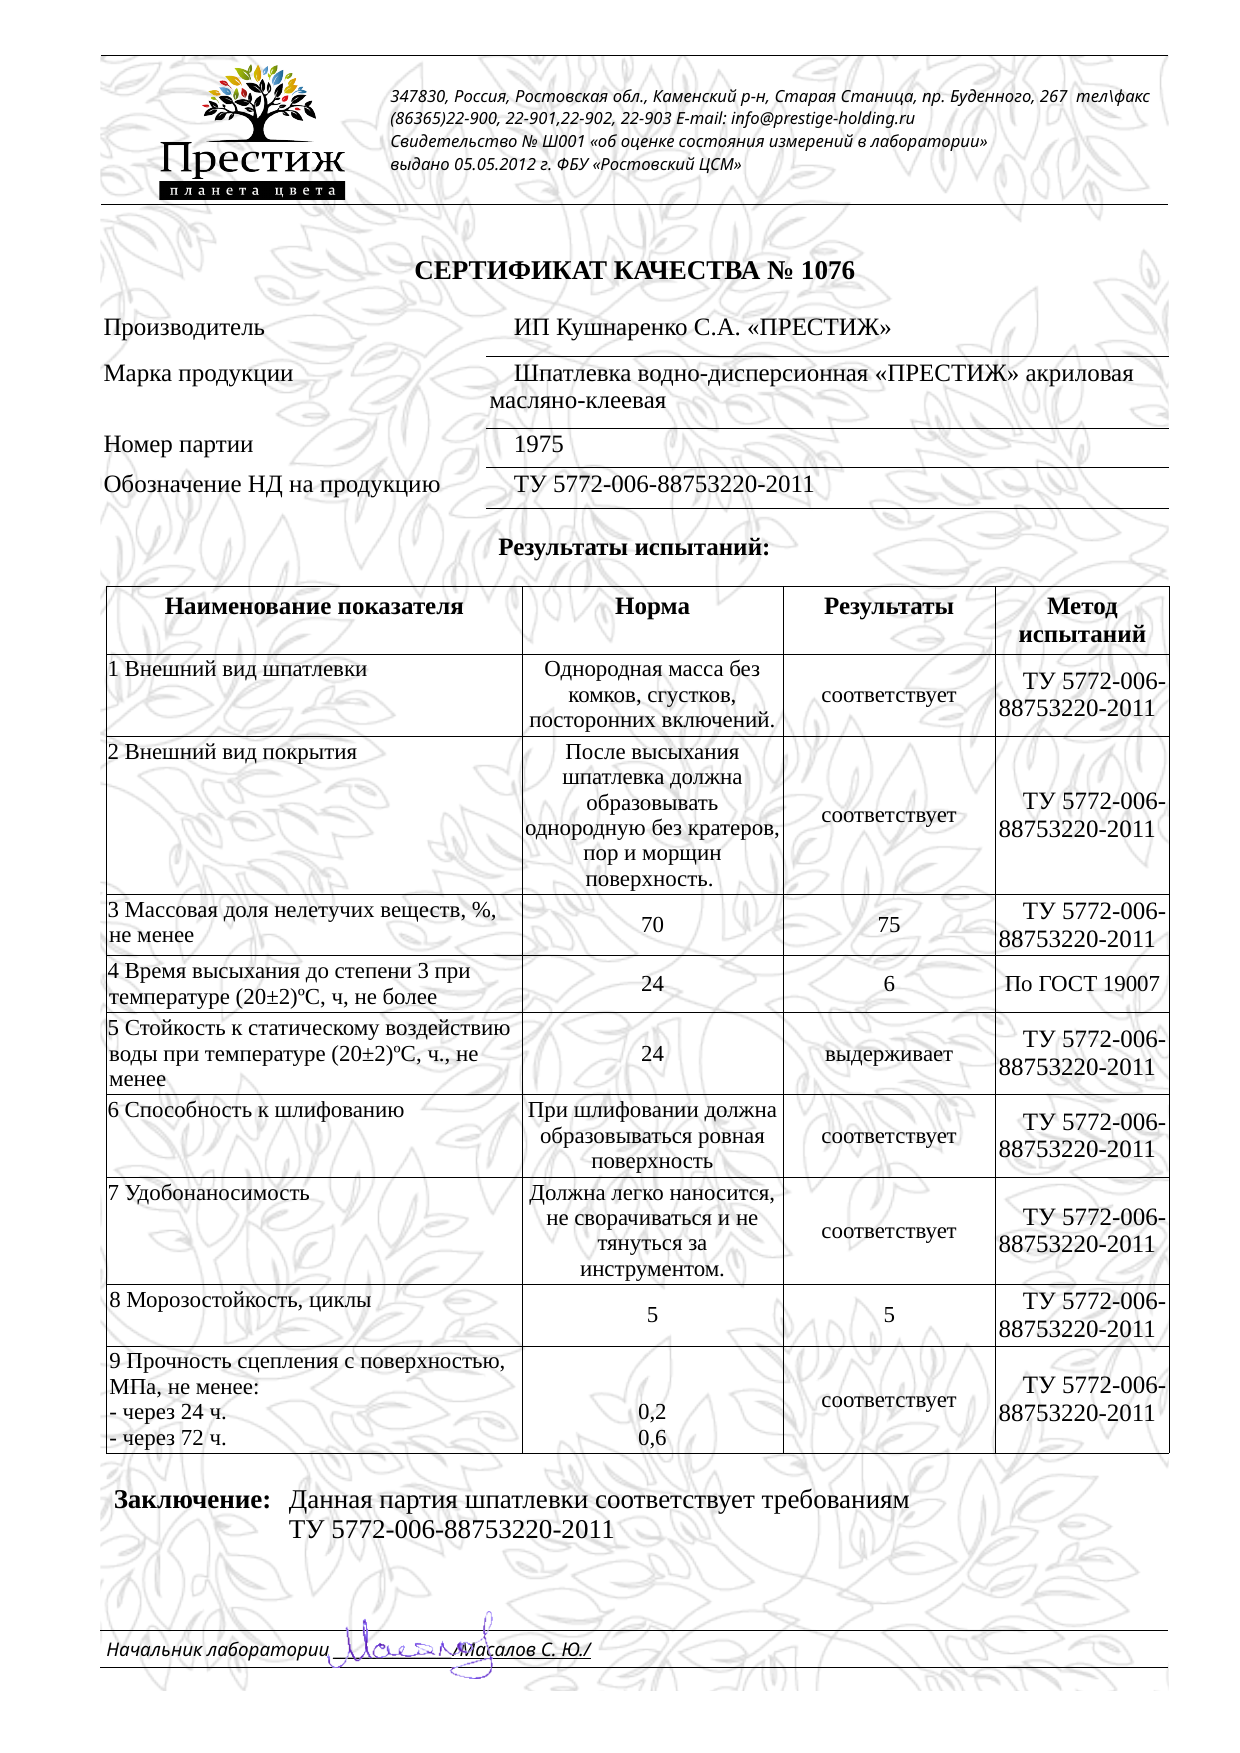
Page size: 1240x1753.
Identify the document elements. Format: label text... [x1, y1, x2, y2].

table_header Норма [523, 587, 783, 653]
table_cell 6 [784, 956, 995, 1012]
table_cell 24 [523, 956, 783, 1012]
picture [234, 561, 1035, 586]
table_cell соответствует [784, 1178, 995, 1284]
table_cell 5 [784, 1285, 995, 1346]
table_cell ТУ 5772-006-88753220-2011 [996, 1013, 1169, 1094]
table_header Результаты [784, 587, 995, 653]
table_cell 75 [784, 895, 995, 955]
table_cell Номер партии [100, 428, 486, 467]
table_cell 1 Внешний вид шпатлевки [107, 655, 522, 736]
table_cell 7 Удобонаносимость [107, 1178, 522, 1284]
table_header ИП Кушнаренко С.А. «ПРЕСТИЖ» [486, 310, 1168, 356]
picture [327, 1611, 494, 1679]
table_cell ТУ 5772-006-88753220-2011 [996, 1347, 1169, 1453]
table_cell Однородная масса без комков, сгустков, посторонних включений. [523, 655, 783, 736]
table_cell ТУ 5772-006-88753220-2011 [996, 1178, 1169, 1284]
table_cell 1975 [486, 429, 1168, 467]
table_cell 3 Массовая доля нелетучих веществ, %, не менее [107, 895, 522, 955]
table_cell 4 Время высыхания до степени 3 при температуре (20±2)ºС, ч, не более [107, 956, 522, 1012]
table_cell По ГОСТ 19007 [996, 956, 1169, 1012]
table_cell ТУ 5772-006-88753220-2011 [486, 468, 1168, 508]
table_cell соответствует [784, 737, 995, 894]
table_cell ТУ 5772-006-88753220-2011 [996, 655, 1169, 736]
table_cell соответствует [784, 1347, 995, 1453]
table_cell 70 [523, 895, 783, 955]
table_cell Должна легко наносится, не сворачиваться и не тянуться за инструментом. [523, 1178, 783, 1284]
table_cell соответствует [784, 1095, 995, 1177]
table_cell Марка продукции [100, 356, 486, 427]
table_cell После высыхания шпатлевка должна образовывать однородную без кратеров, пор и морщин поверхность. [523, 737, 783, 894]
table_cell 6 Способность к шлифованию [107, 1095, 522, 1177]
text СЕРТИФИКАТ КАЧЕСТВА № 1076 [100, 255, 1169, 285]
table_cell ТУ 5772-006-88753220-2011 [996, 1095, 1169, 1177]
table_cell 9 Прочность сцепления с поверхностью, МПа, не менее: - через 24 ч. - через 72 ч. [107, 1347, 522, 1453]
picture [159, 63, 346, 200]
table_cell соответствует [784, 655, 995, 736]
text Результаты испытаний: [99, 533, 1169, 561]
table_cell При шлифовании должна образовываться ровная поверхность [523, 1095, 783, 1177]
table_cell ТУ 5772-006-88753220-2011 [996, 737, 1169, 894]
picture [234, 508, 1035, 533]
table_cell Шпатлевка водно-дисперсионная «ПРЕСТИЖ» акриловая масляно-клеевая [486, 357, 1168, 427]
table_cell 2 Внешний вид покрытия [107, 737, 522, 894]
table_cell ТУ 5772-006-88753220-2011 [996, 895, 1169, 955]
table_cell 8 Морозостойкость, циклы [107, 1285, 522, 1346]
table_cell 24 [523, 1013, 783, 1094]
table_cell 5 [523, 1285, 783, 1346]
table_header Метод испытаний [996, 587, 1169, 653]
table_cell 0,2 0,6 [523, 1347, 783, 1453]
table_cell выдерживает [784, 1013, 995, 1094]
table_cell Обозначение НД на продукцию [100, 467, 486, 508]
table_cell ТУ 5772-006-88753220-2011 [996, 1285, 1169, 1346]
table_header Заключение: [100, 1479, 283, 1550]
table_cell 5 Стойкость к статическому воздействию воды при температуре (20±2)ºС, ч., не менее [107, 1013, 522, 1094]
table_header Данная партия шпатлевки соответствует требованиям ТУ 5772-006-88753220-2011 [283, 1479, 1169, 1550]
table_header Наименование показателя [107, 587, 522, 653]
table_header Производитель [100, 310, 486, 356]
